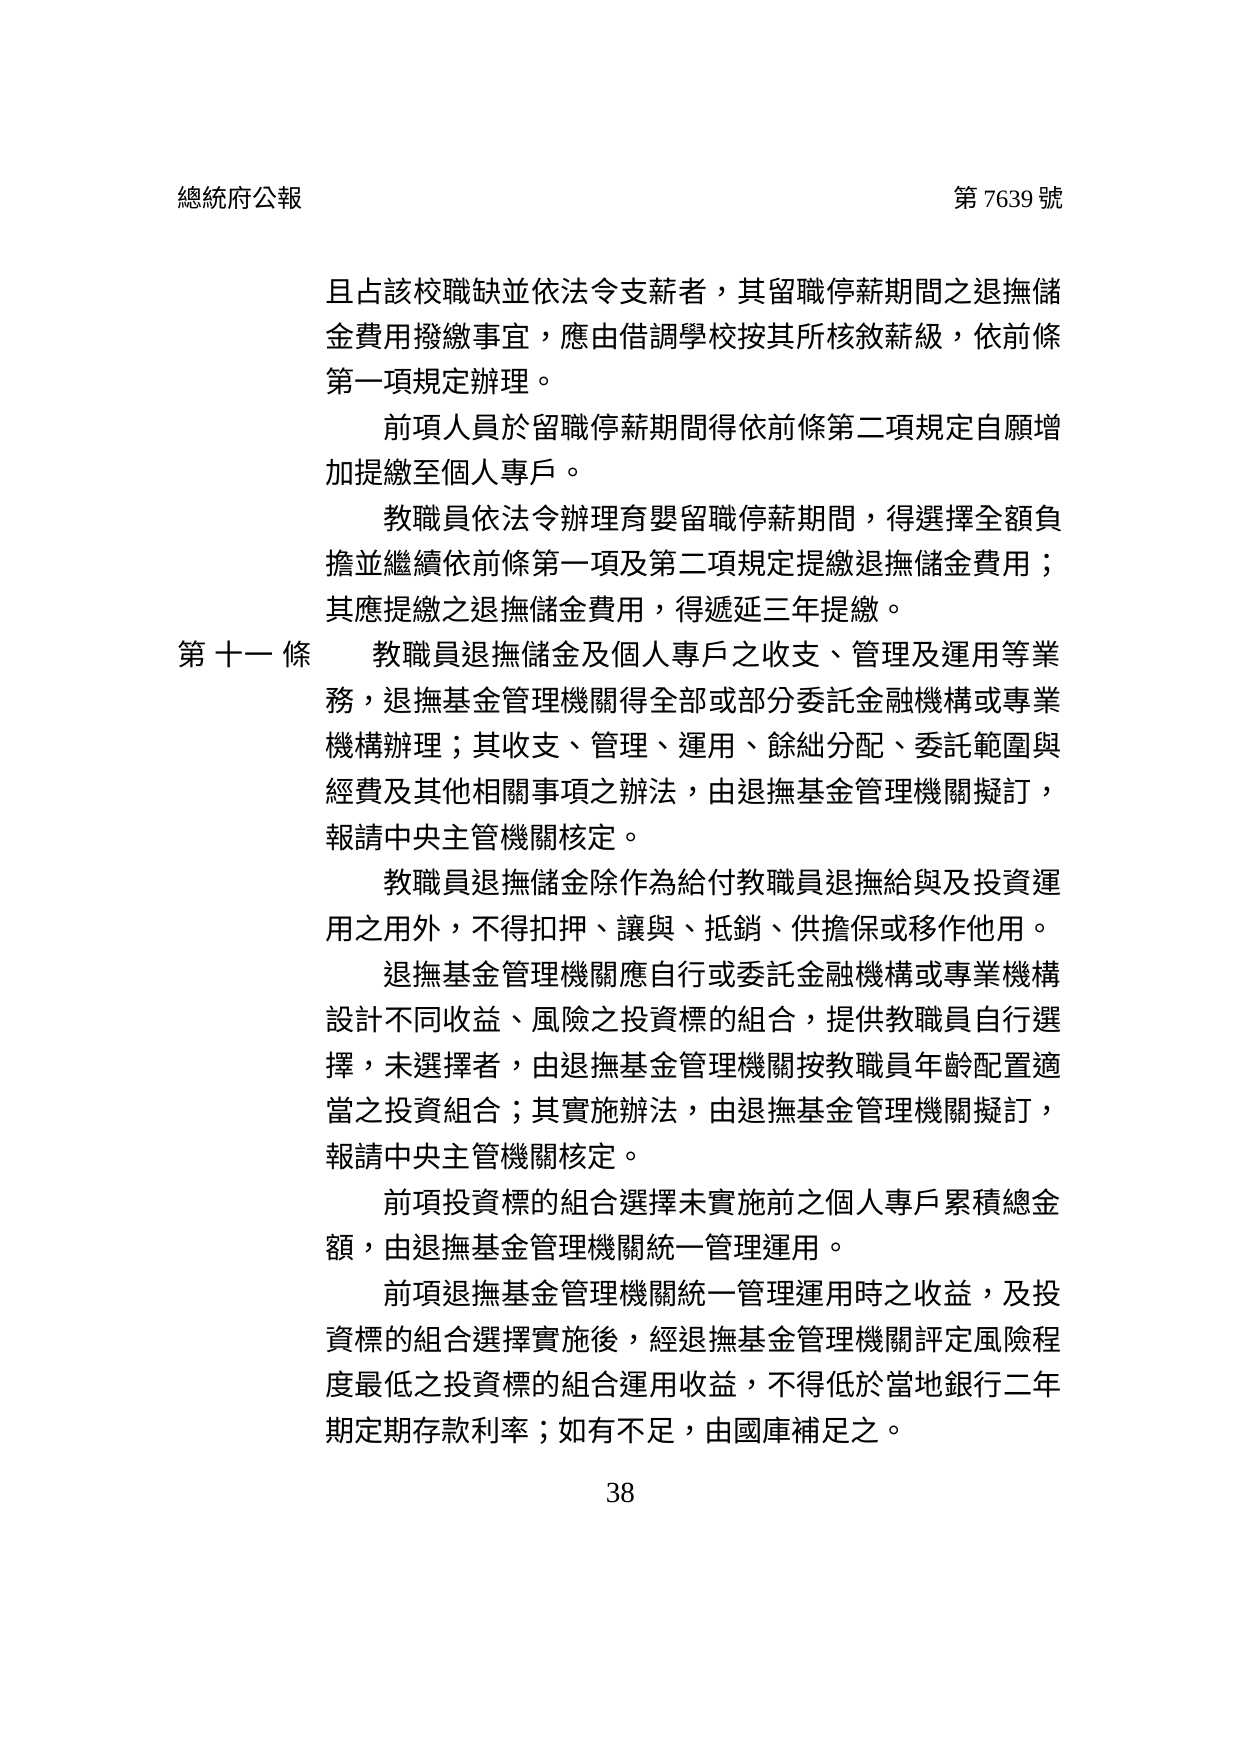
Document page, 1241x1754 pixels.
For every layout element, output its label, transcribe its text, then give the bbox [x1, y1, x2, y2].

text 前項投資標的組合選擇未實施前之個人專戶累積總金額，由退撫基金管理機關統一管理運用。 [325, 1177, 1063, 1268]
text 前項人員於留職停薪期間得依前條第二項規定自願增加提繳至個人專戶。 [325, 402, 1063, 493]
text 教職員依法令辦理育嬰留職停薪期間，得選擇全額負擔並繼續依前條第一項及第二項規定提繳退撫儲金費用；其應提繳之退撫儲金費用，得遞延三年提繳。 [325, 493, 1063, 629]
text 教職員退撫儲金除作為給付教職員退撫給與及投資運用之用外，不得扣押、讓與、抵銷、供擔保或移作他用。 [325, 857, 1063, 948]
text 且占該校職缺並依法令支薪者，其留職停薪期間之退撫儲金費用撥繳事宜，應由借調學校按其所核敘薪級，依前條第一項規定辦理。 [177, 266, 1063, 402]
text 退撫基金管理機關應自行或委託金融機構或專業機構設計不同收益、風險之投資標的組合，提供教職員自行選擇，未選擇者，由退撫基金管理機關按教職員年齡配置適當之投資組合；其實施辦法，由退撫基金管理機關擬訂，報請中央主管機關核定。 [325, 948, 1063, 1177]
text 第 十一 條 教職員退撫儲金及個人專戶之收支、管理及運用等業務，退撫基金管理機關得全部或部分委託金融機構或專業機構辦理；其收支、管理、運用、餘絀分配、委託範圍與經費及其他相關事項之辦法，由退撫基金管理機關擬訂，報請中央主管機關核定。 [177, 629, 1063, 857]
text 前項退撫基金管理機關統一管理運用時之收益，及投資標的組合選擇實施後，經退撫基金管理機關評定風險程度最低之投資標的組合運用收益，不得低於當地銀行二年期定期存款利率；如有不足，由國庫補足之。 [325, 1268, 1063, 1450]
